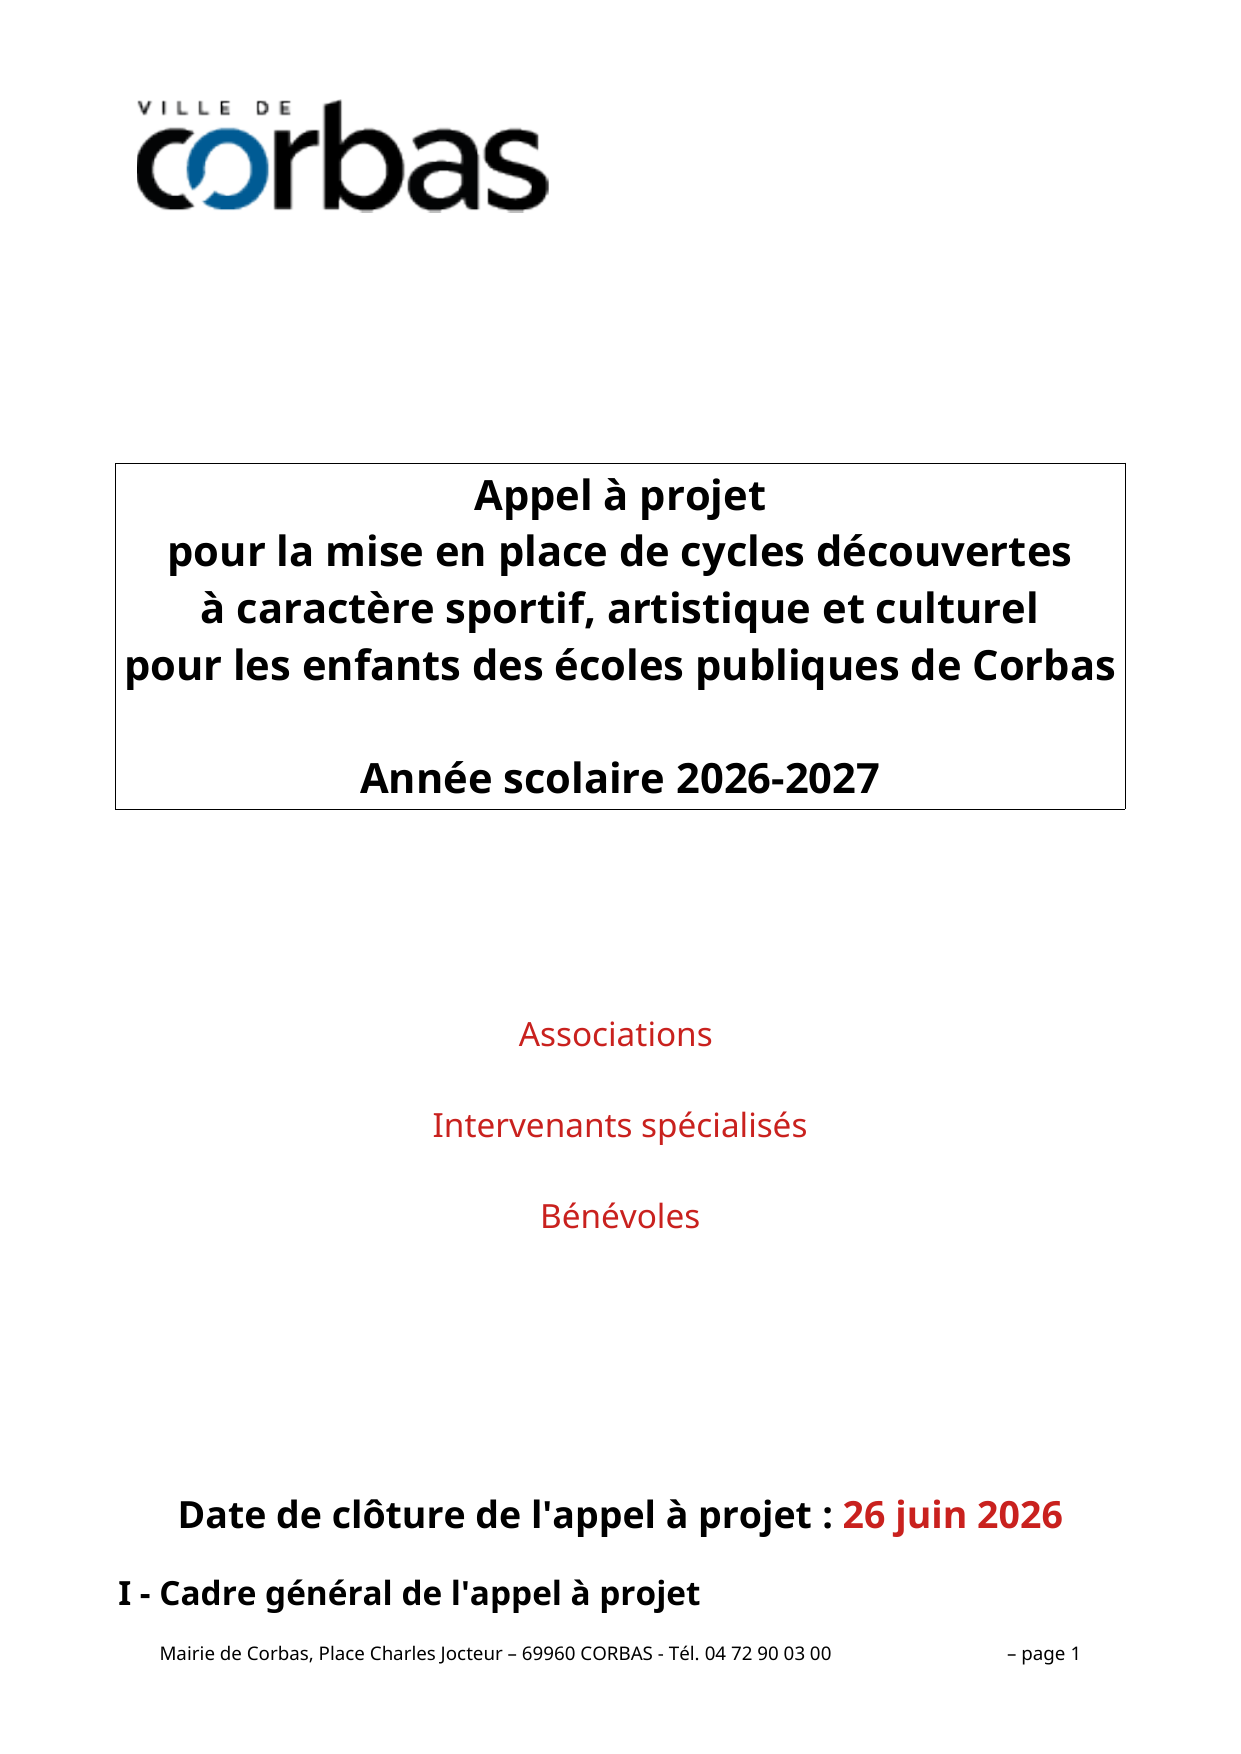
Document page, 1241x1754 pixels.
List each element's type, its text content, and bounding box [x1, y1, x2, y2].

text Année scolaire 2026-2027 [116, 746, 1125, 809]
text Associations [118, 1011, 1122, 1056]
text I - Cadre général de l'appel à projet [118, 1570, 1122, 1616]
text Bénévoles [118, 1192, 1122, 1238]
text pour la mise en place de cycles découvertes [118, 522, 1122, 579]
text Appel à projet [116, 464, 1125, 522]
text pour les enfants des écoles publiques de Corbas [118, 636, 1122, 693]
text Intervenants spécialisés [118, 1102, 1122, 1147]
picture [137, 99, 549, 213]
text Date de clôture de l'appel à projet : 26 juin 2026 [118, 1488, 1122, 1539]
text à caractère sportif, artistique et culturel [118, 579, 1122, 636]
